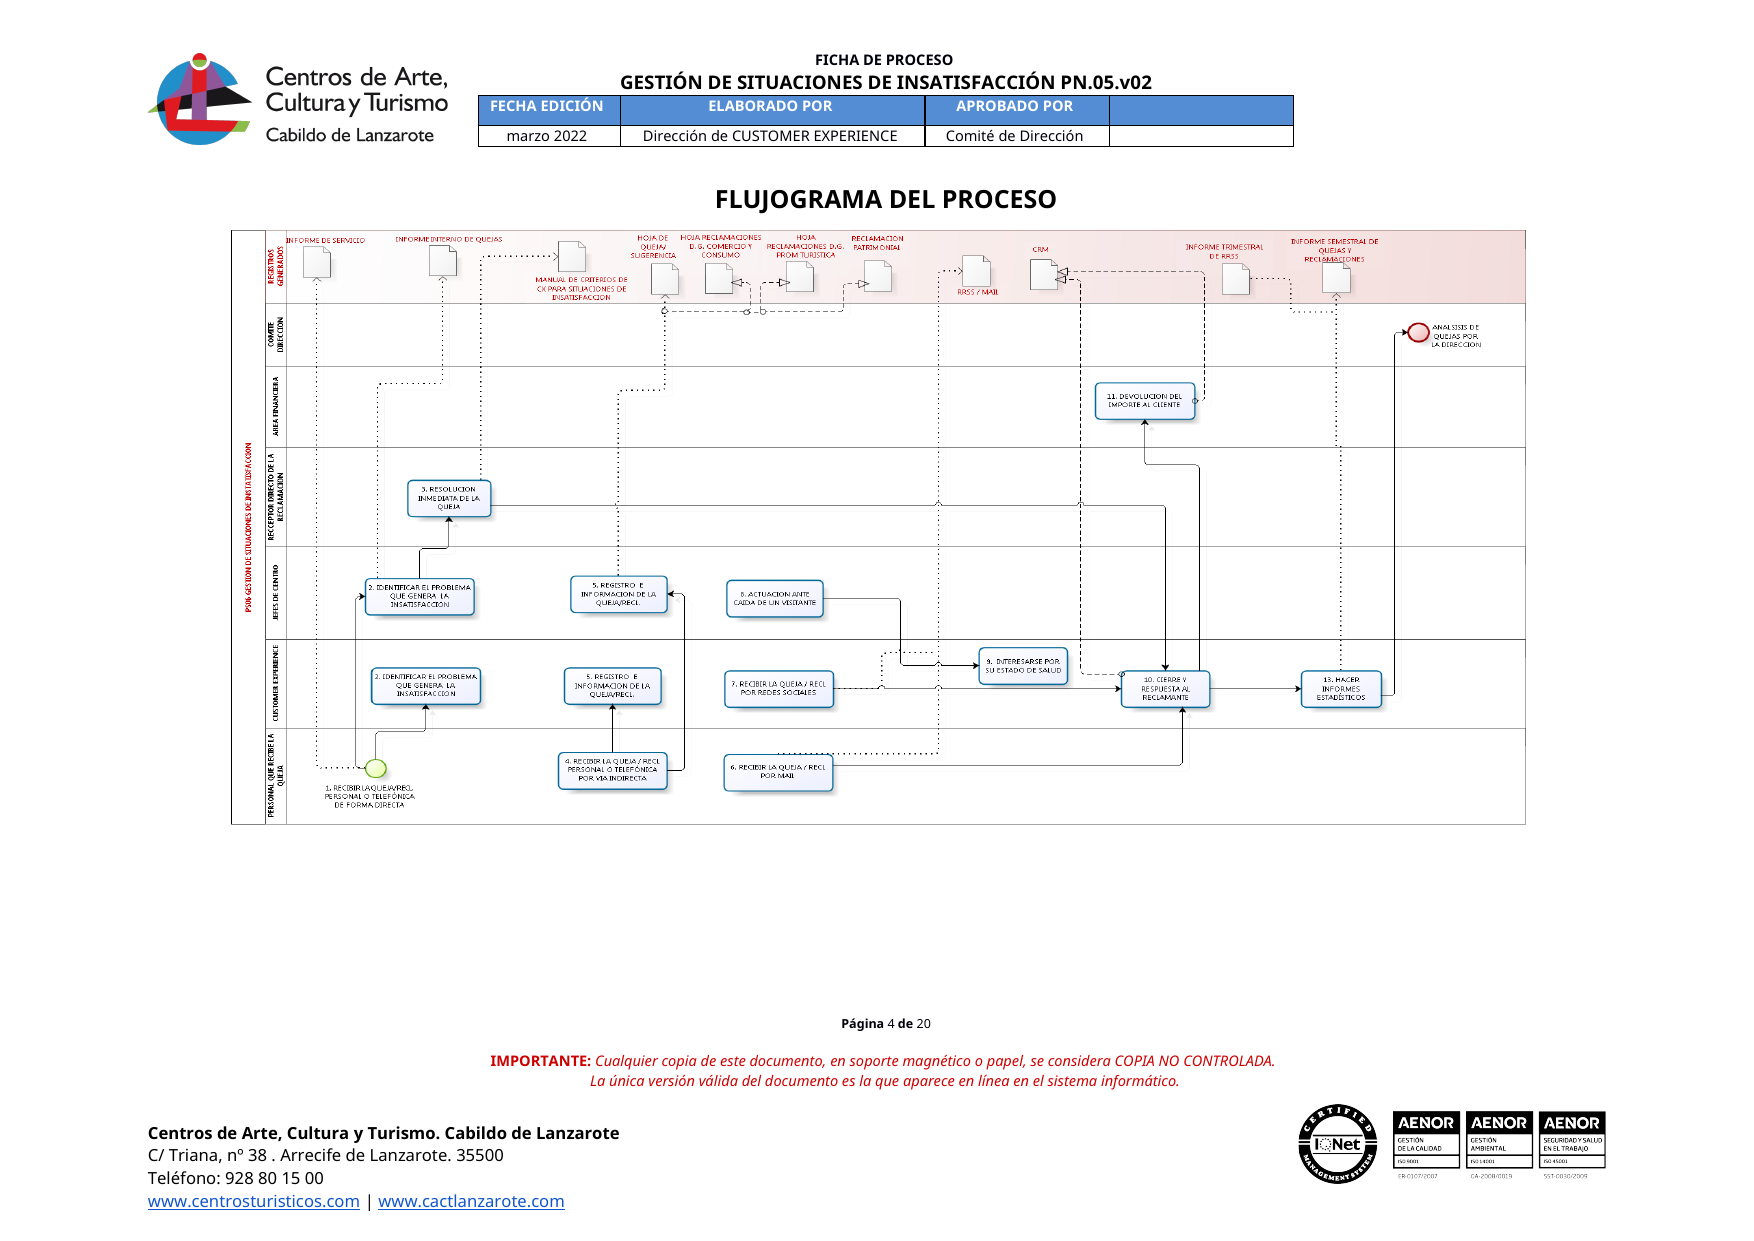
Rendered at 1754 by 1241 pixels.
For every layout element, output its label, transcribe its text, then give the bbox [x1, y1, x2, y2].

text FLUJOGRAMA DEL PROCESO [148, 182, 1624, 216]
picture [1298, 1104, 1606, 1184]
picture [147, 53, 448, 145]
picture [217, 217, 1538, 831]
